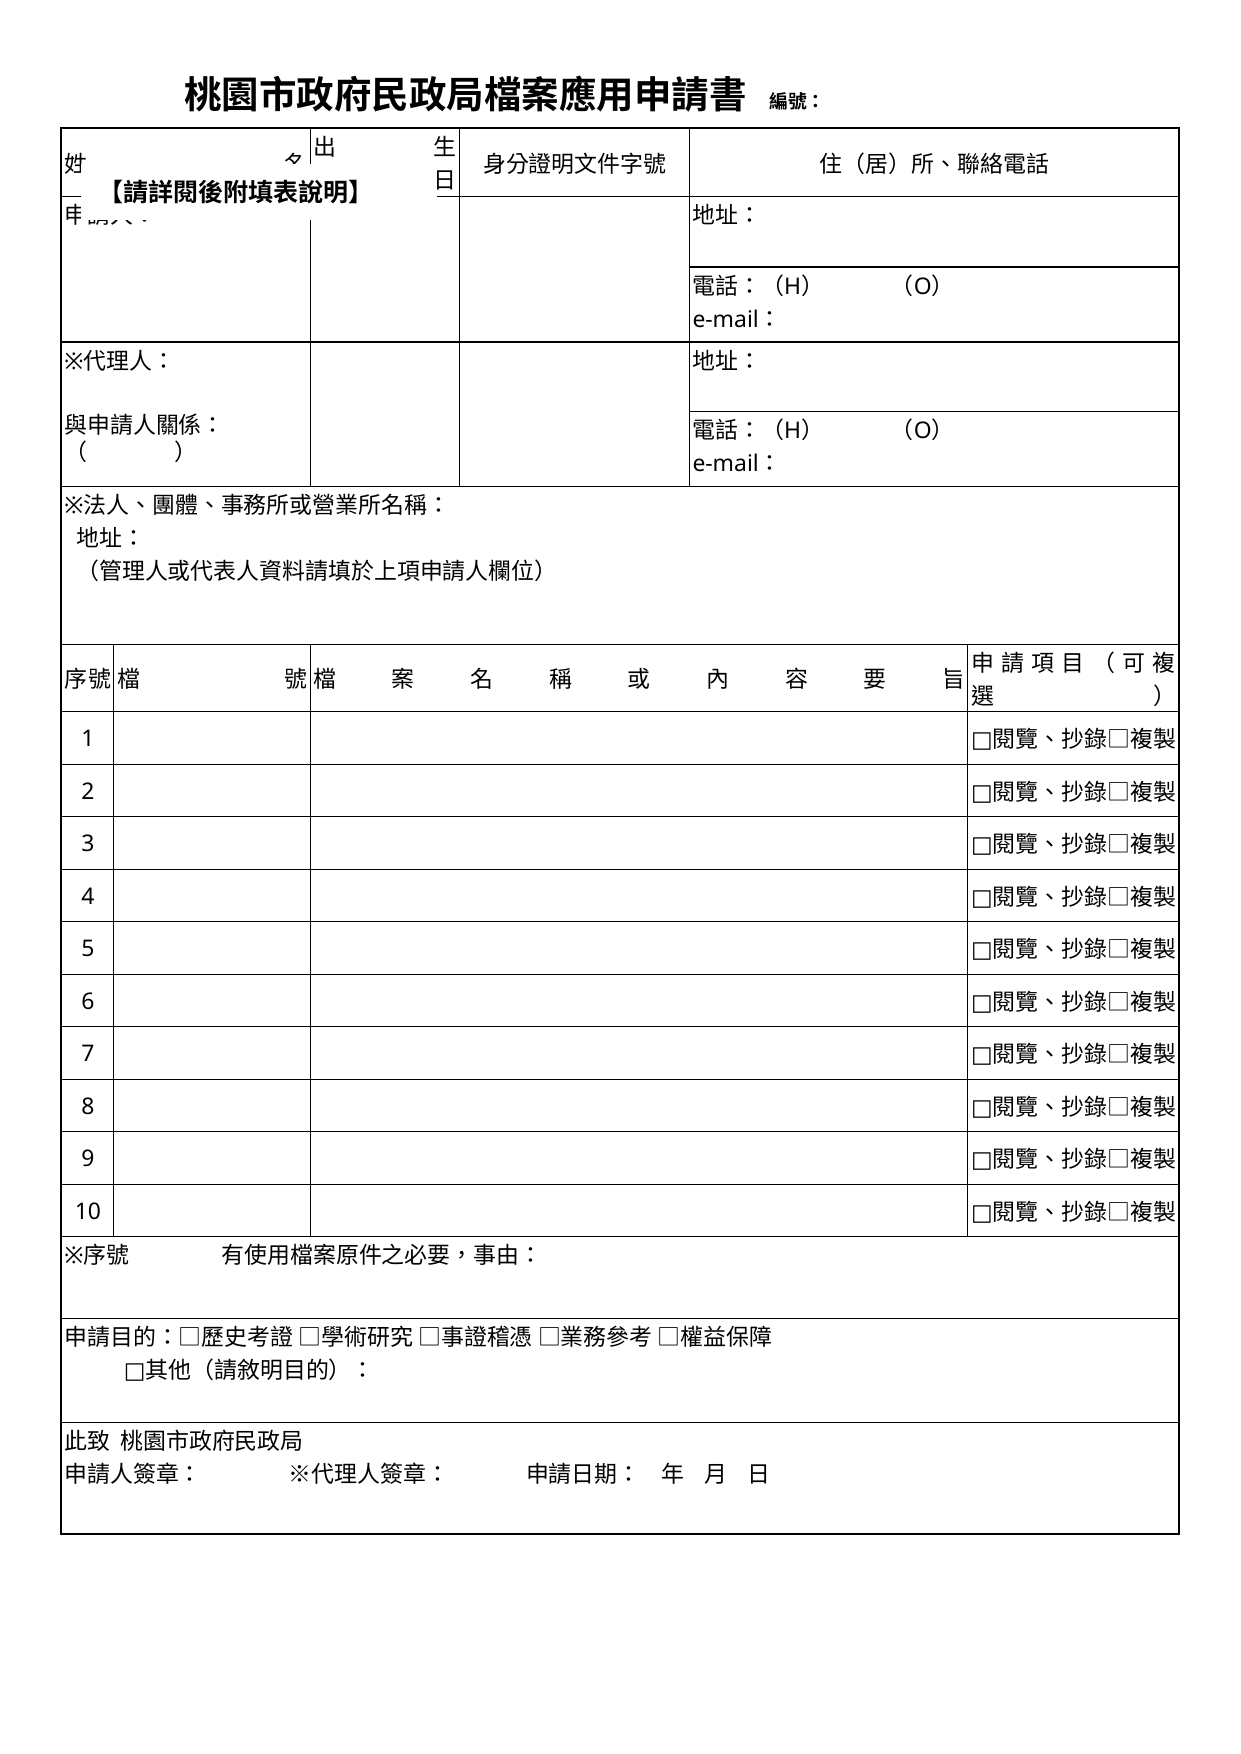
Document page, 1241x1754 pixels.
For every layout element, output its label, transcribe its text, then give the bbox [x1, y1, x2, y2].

table_cell [311, 1027, 967, 1079]
table_cell [114, 1027, 310, 1079]
table_cell 申請項目（可複選） [968, 645, 1178, 711]
table_cell [311, 870, 967, 921]
table_cell [311, 712, 967, 764]
table_cell 地址： [690, 343, 1178, 411]
table_cell [460, 197, 689, 341]
table_cell 地址： [690, 197, 1178, 266]
table_cell [311, 197, 459, 341]
table_cell 身分證明文件字號 [460, 129, 689, 196]
table_cell 姓名 [62, 129, 310, 196]
table_cell □閱覽、抄錄□複製 [968, 1132, 1178, 1184]
table_cell 6 [62, 975, 113, 1026]
table_cell □閱覽、抄錄□複製 [968, 817, 1178, 869]
table_cell [311, 975, 967, 1026]
table_cell □閱覽、抄錄□複製 [968, 870, 1178, 921]
table_cell [311, 765, 967, 816]
table_cell 7 [62, 1027, 113, 1079]
table_cell 5 [62, 922, 113, 974]
table_cell 9 [62, 1132, 113, 1184]
table_cell ※代理人： 與申請人關係： （ ） [62, 343, 310, 486]
table_cell [114, 1132, 310, 1184]
table_cell 2 [62, 765, 113, 816]
table_cell 4 [62, 870, 113, 921]
table_cell 電話：（H） （O） e-mail： [690, 268, 1178, 341]
table_cell [114, 1080, 310, 1131]
table_cell □閱覽、抄錄□複製 [968, 922, 1178, 974]
table_cell 申請目的：□歷史考證 □學術研究 □事證稽憑 □業務參考 □權益保障 □其他（請敘明目的）： [62, 1319, 1178, 1422]
table_cell 電話：（H） （O） e-mail： [690, 412, 1178, 486]
table_cell [311, 817, 967, 869]
table_cell [460, 343, 689, 486]
table_cell [114, 1185, 310, 1236]
table_cell □閱覽、抄錄□複製 [968, 975, 1178, 1026]
table_cell [311, 1185, 967, 1236]
table_cell [114, 712, 310, 764]
table_cell ※序號 有使用檔案原件之必要，事由： [62, 1237, 1178, 1318]
table_cell □閱覽、抄錄□複製 [968, 712, 1178, 764]
table_cell 3 [62, 817, 113, 869]
table_cell □閱覽、抄錄□複製 [968, 1185, 1178, 1236]
table_cell 此致 桃園市政府民政局 申請人簽章： ※代理人簽章： 申請日期： 年 月 日 [62, 1423, 1178, 1533]
table_cell □閱覽、抄錄□複製 [968, 1027, 1178, 1079]
table_cell 序號 [62, 645, 113, 711]
table_cell 8 [62, 1080, 113, 1131]
table_cell [114, 975, 310, 1026]
table_cell □閱覽、抄錄□複製 [968, 765, 1178, 816]
table_cell [311, 922, 967, 974]
table_cell [114, 765, 310, 816]
table_cell □閱覽、抄錄□複製 [968, 1080, 1178, 1131]
table_cell 檔案名稱或內容要旨 [311, 645, 967, 711]
table_header 桃園市政府民政局檔案應用申請書 編號： [61, 56, 1179, 127]
table_cell [114, 870, 310, 921]
table_cell 1 [62, 712, 113, 764]
table_cell [311, 343, 459, 486]
table_cell 住（居）所、聯絡電話 [690, 129, 1178, 196]
table_cell [114, 817, 310, 869]
table_cell [311, 1080, 967, 1131]
text 【請詳閱後附填表說明】 [98, 173, 421, 209]
table_cell 出生 年月日 [311, 129, 459, 196]
table_cell 檔號 [114, 645, 310, 711]
table_cell 申請人： [62, 197, 310, 341]
table_cell [311, 1132, 967, 1184]
table_cell [114, 922, 310, 974]
table_cell ※法人、團體、事務所或營業所名稱： 地址： （管理人或代表人資料請填於上項申請人欄位） [62, 487, 1178, 644]
table_cell 10 [62, 1185, 113, 1236]
